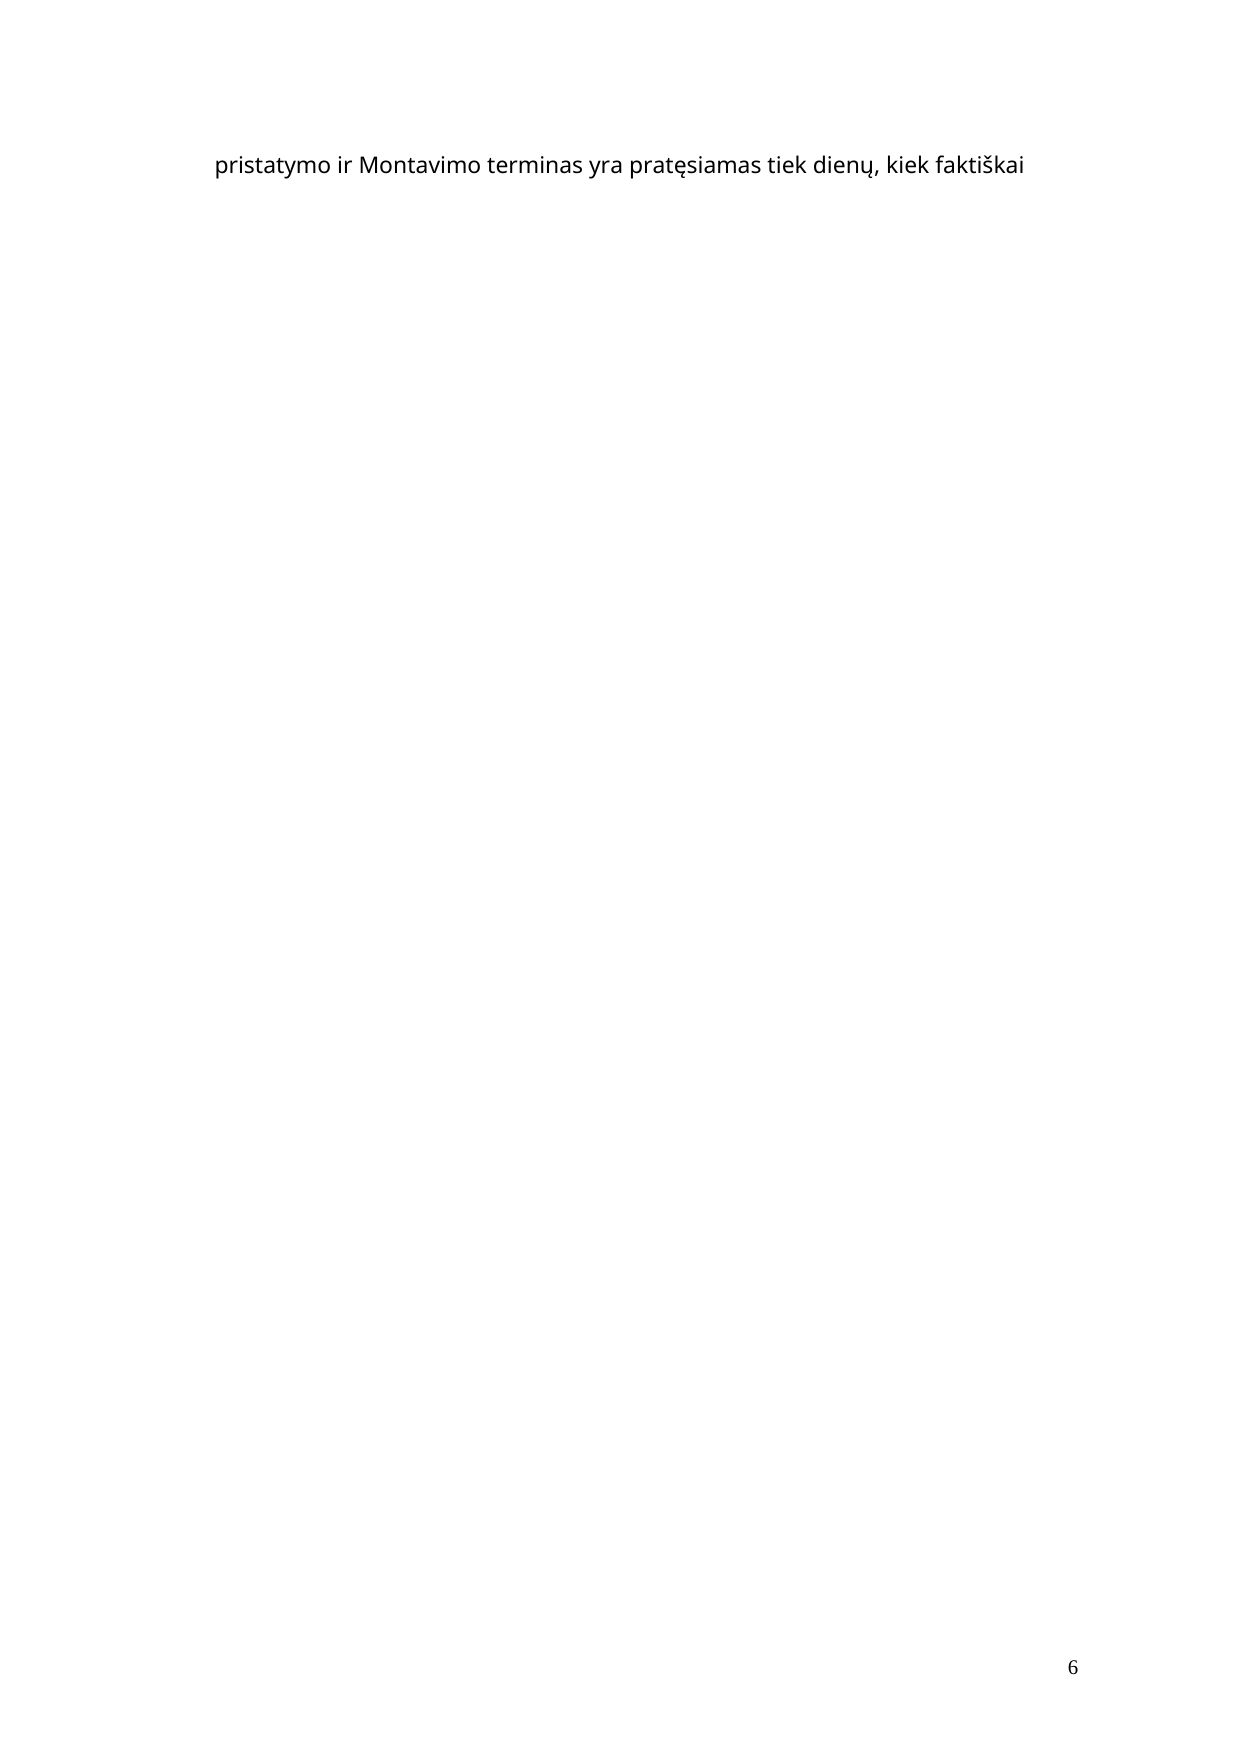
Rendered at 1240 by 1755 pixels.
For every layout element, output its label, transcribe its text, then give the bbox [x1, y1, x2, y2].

list pristatymo ir Montavimo terminas yra pratęsiamas tiek dienų, kiek faktiškai [143, 148, 1098, 180]
